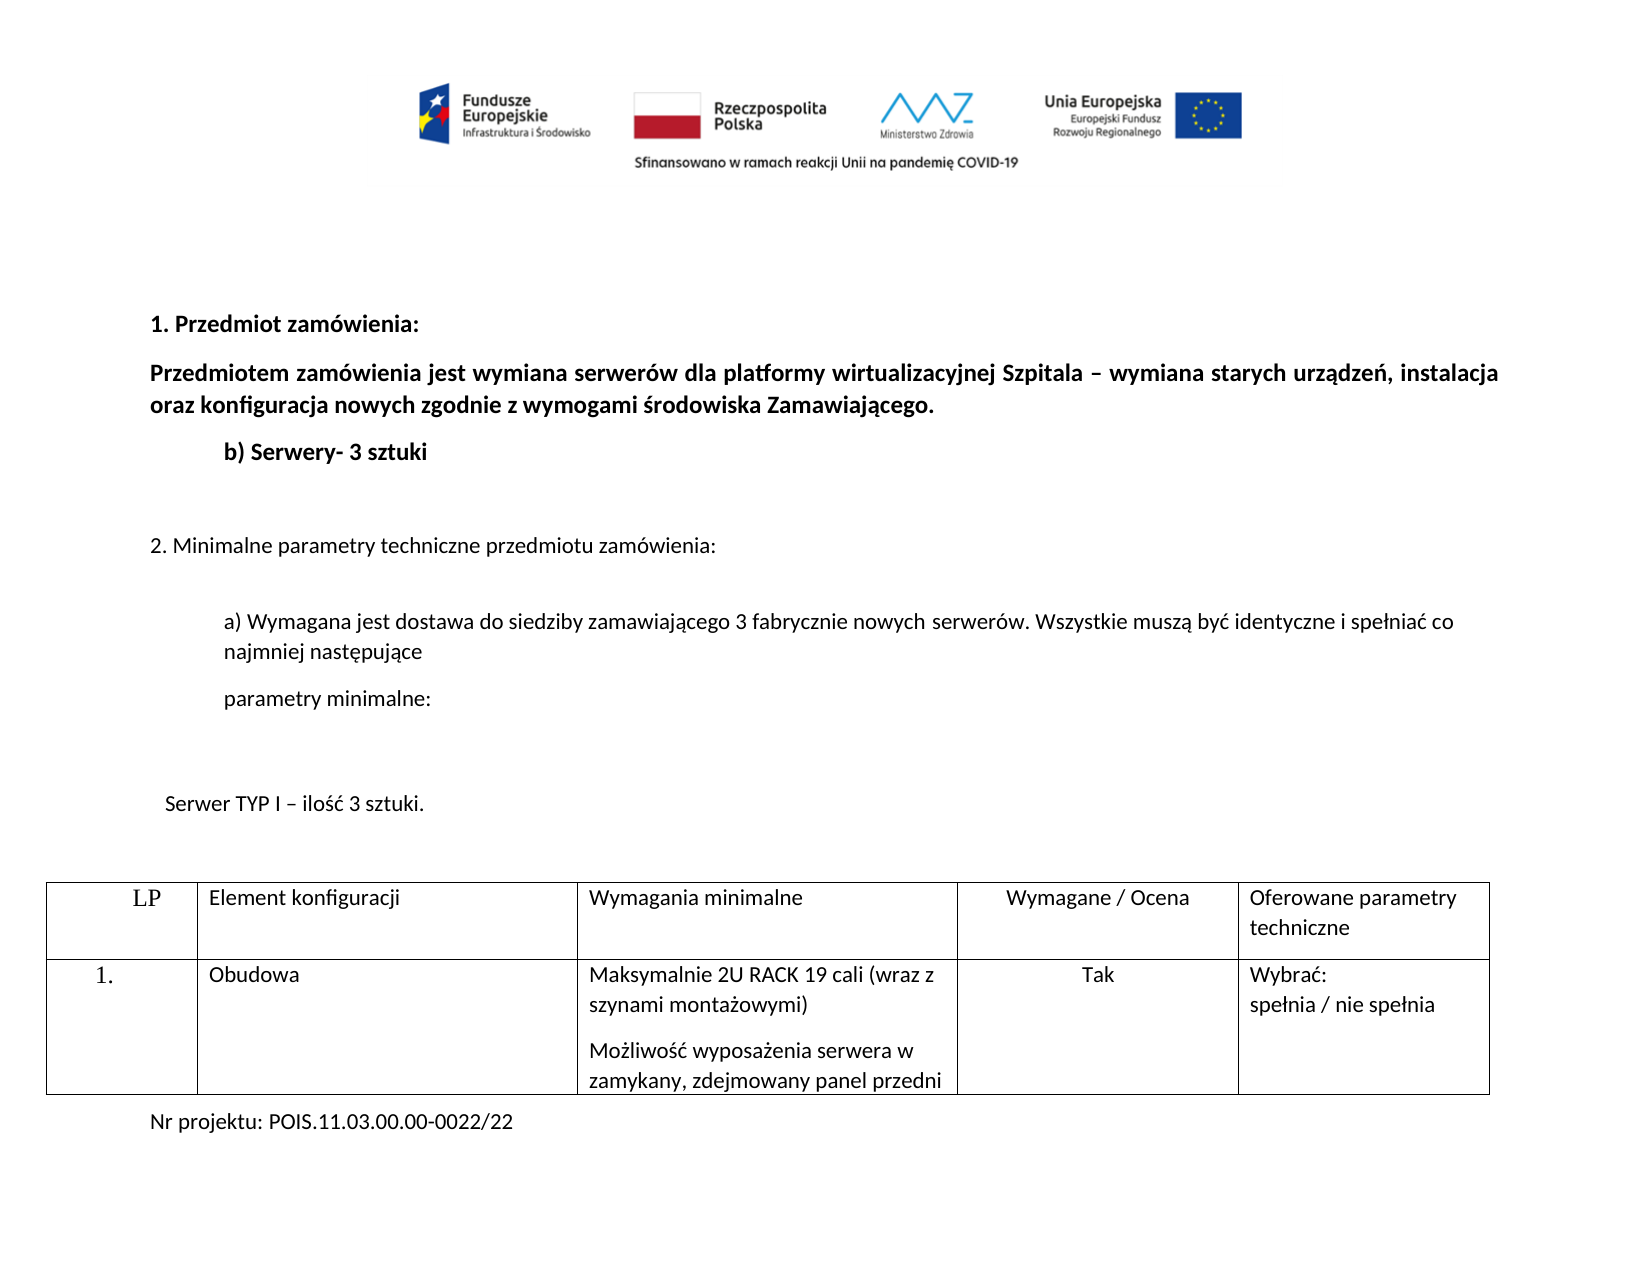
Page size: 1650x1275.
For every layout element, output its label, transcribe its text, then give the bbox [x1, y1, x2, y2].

text 2. Minimalne parametry techniczne przedmiotu zamówienia: [150, 532, 1500, 589]
text b) Serwery- 3 sztuki [224, 436, 1500, 467]
text parametry minimalne: [150, 684, 1500, 741]
table_cell Tak [958, 960, 1238, 1094]
text Serwer TYP I – ilość 3 sztuki. [165, 760, 1308, 817]
text a) Wymagana jest dostawa do siedziby zamawiającego 3 fabrycznie nowych serwerów. Wszystkie muszą być identyczne i spełniać co najmniej następujące [224, 608, 1500, 665]
table_cell Wybrać: spełnia / nie spełnia [1239, 960, 1489, 1094]
table_header Wymagane / Ocena [958, 883, 1238, 959]
table_cell Maksymalnie 2U RACK 19 cali (wraz z szynami montażowymi) Możliwość wyposażenia serwera w zamykany, zdejmowany panel przedni [578, 960, 957, 1094]
table_header Element konfiguracji [198, 883, 577, 959]
table_header Oferowane parametry techniczne [1239, 883, 1489, 959]
table_header Wymagania minimalne [578, 883, 957, 959]
table_header LP [47, 883, 197, 959]
picture [367, 75, 1283, 187]
table_cell Obudowa [198, 960, 577, 1094]
table_cell [47, 960, 197, 1094]
text 1. Przedmiot zamówienia: [150, 308, 1500, 338]
text Przedmiotem zamówienia jest wymiana serwerów dla platformy wirtualizacyjnej Szpitala – wymiana starych urządzeń, instalacja oraz konfiguracja nowych zgodnie z wymogami środowiska Zamawiającego. [150, 357, 1500, 420]
